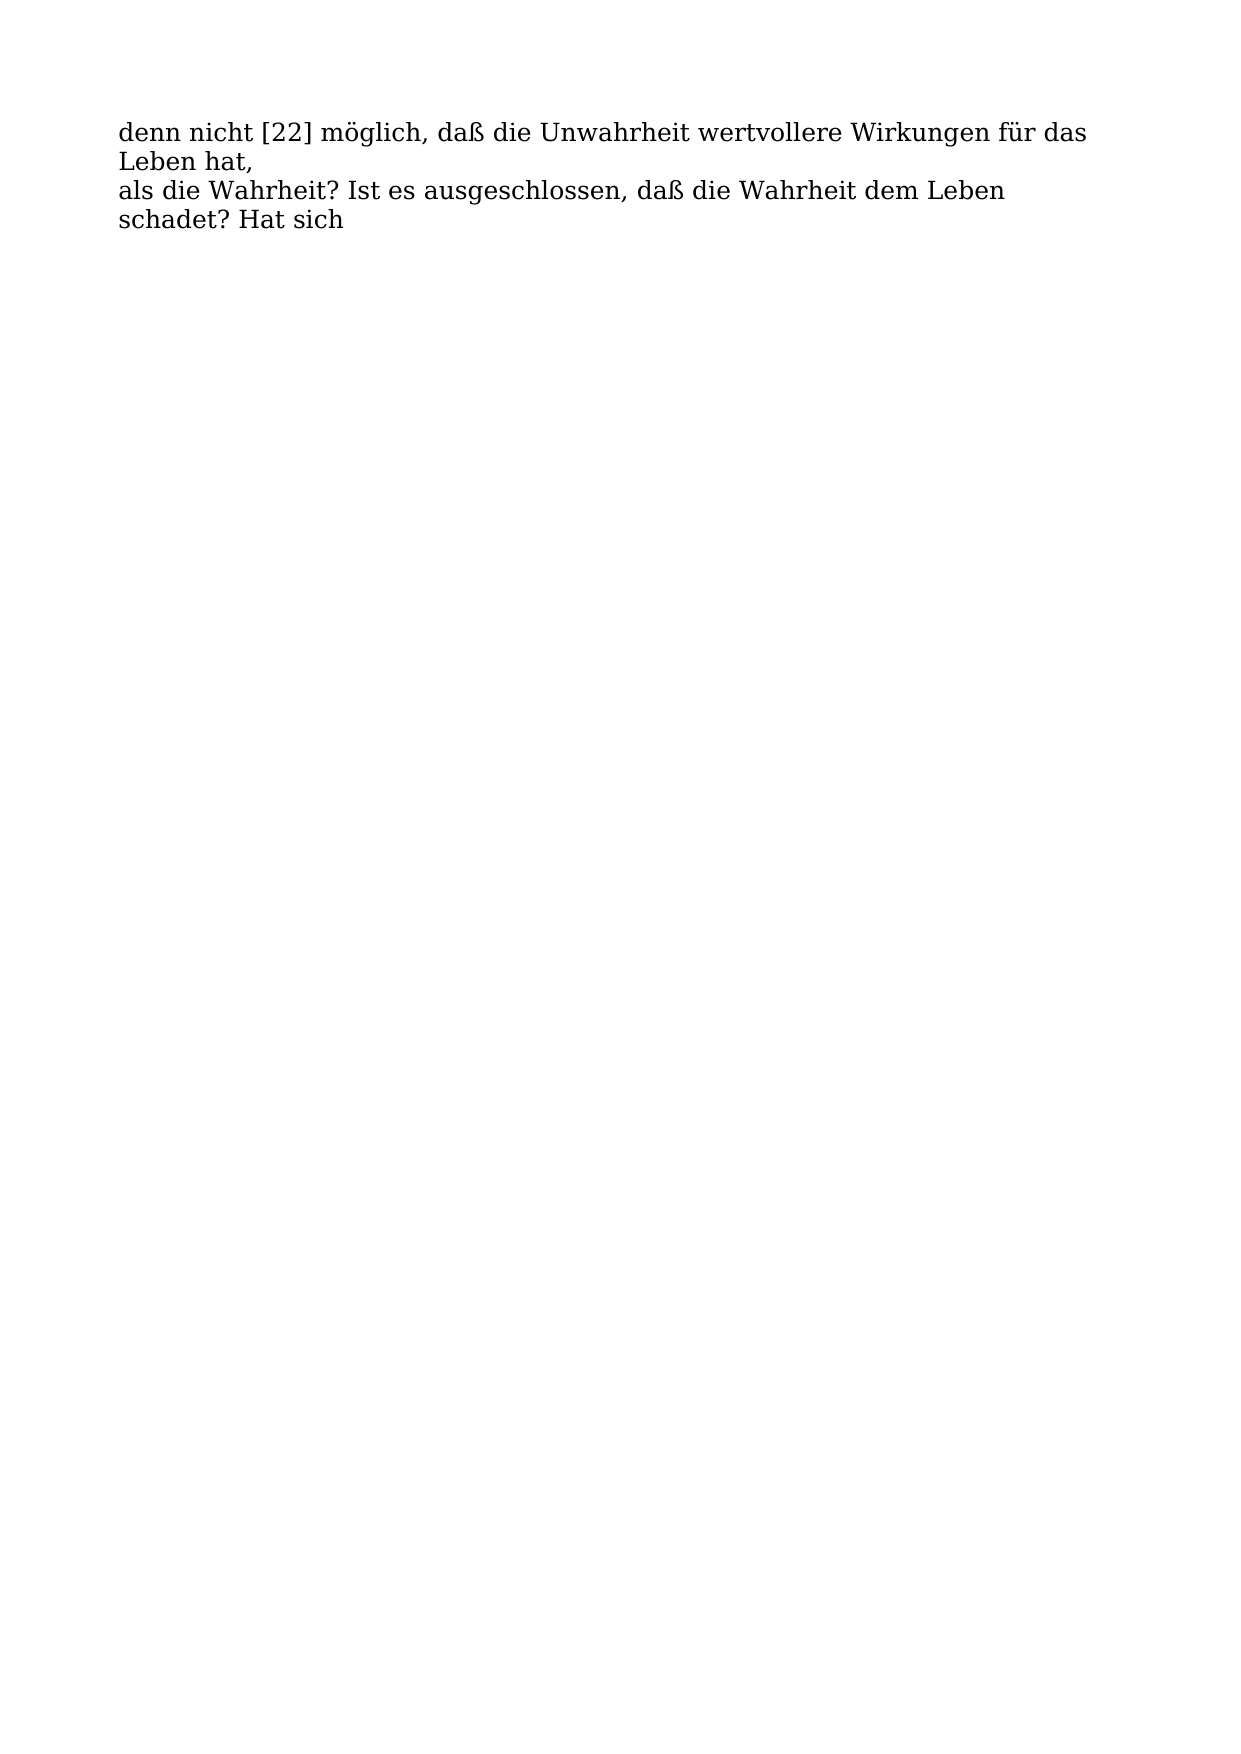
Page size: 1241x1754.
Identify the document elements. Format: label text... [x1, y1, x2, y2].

text denn nicht [22] möglich, daß die Unwahrheit wertvollere Wirkungen für das Leben hat, [118, 118, 1122, 176]
text als die Wahrheit? Ist es ausgeschlossen, daß die Wahrheit dem Leben schadet? Hat sich [118, 176, 1122, 235]
